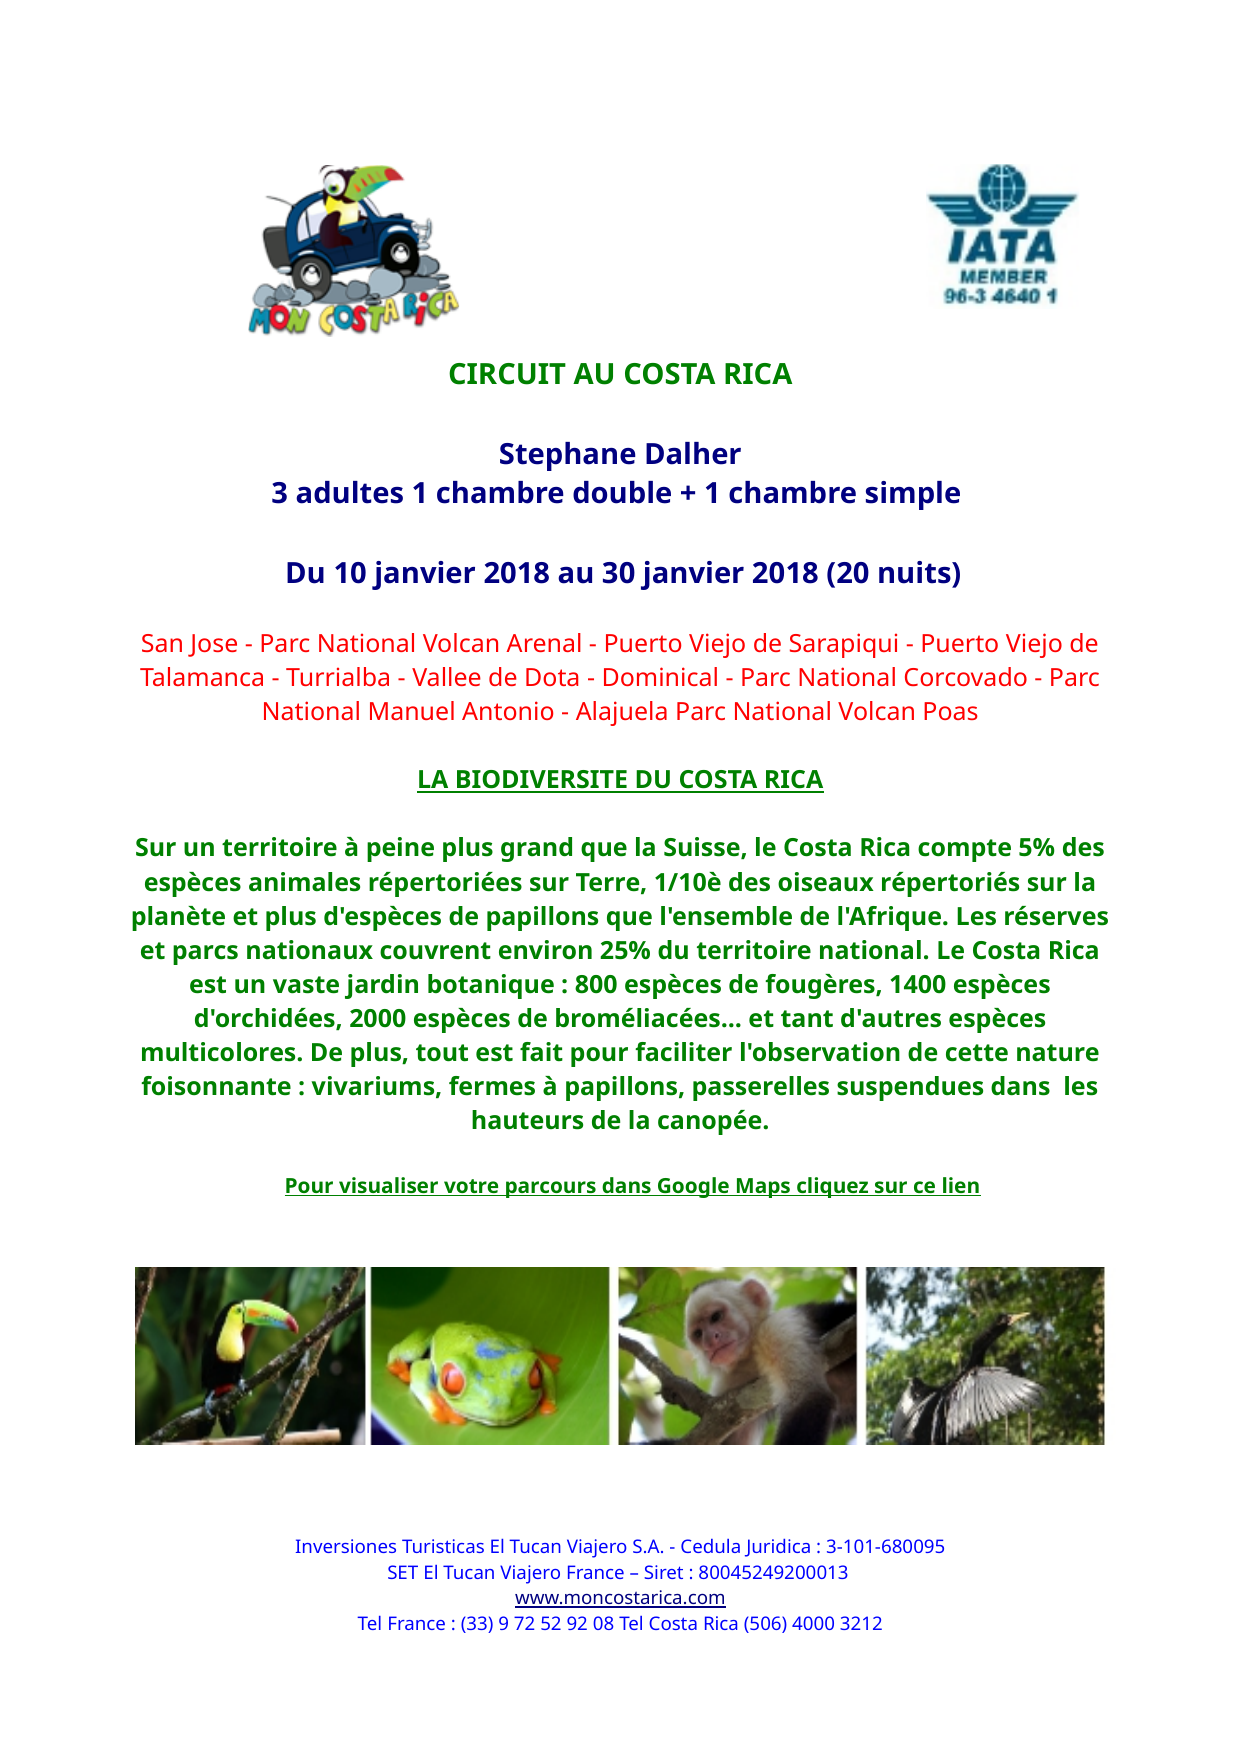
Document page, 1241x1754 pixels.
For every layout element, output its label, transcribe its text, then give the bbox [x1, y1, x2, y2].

picture [248, 165, 460, 337]
text Stephane Dalher [118, 433, 1122, 473]
text Sur un territoire à peine plus grand que la Suisse, le Costa Rica compte 5% des espèces animales répertoriées sur Terre, 1/10è des oiseaux répertoriés sur la planète et plus d'espèces de papillons que l'ensemble de l'Afrique. Les réserves et parcs nationaux couvrent environ 25% du territoire national. Le Costa Rica est un vaste jardin botanique : 800 espèces de fougères, 1400 espèces d'orchidées, 2000 espèces de broméliacées... et tant d'autres espèces multicolores. De plus, tout est fait pour faciliter l'observation de cette nature foisonnante : vivariums, fermes à papillons, passerelles suspendues dans les hauteurs de la canopée. [118, 830, 1122, 1137]
table_header [118, 118, 620, 353]
text Pour visualiser votre parcours dans Google Maps cliquez sur ce lien [118, 1171, 1146, 1199]
text CIRCUIT AU COSTA RICA [118, 353, 1122, 393]
picture [926, 164, 1080, 309]
text LA BIODIVERSITE DU COSTA RICA [118, 762, 1122, 796]
text Du 10 janvier 2018 au 30 janvier 2018 (20 nuits) [118, 552, 1122, 592]
text 3 adultes 1 chambre double + 1 chambre simple [118, 473, 1122, 512]
table_header [620, 118, 1122, 353]
picture [135, 1267, 1116, 1445]
text San Jose - Parc National Volcan Arenal - Puerto Viejo de Sarapiqui - Puerto Viejo de Talamanca - Turrialba - Vallee de Dota - Dominical - Parc National Corcovado - Parc National Manuel Antonio - Alajuela Parc National Volcan Poas [118, 626, 1122, 728]
